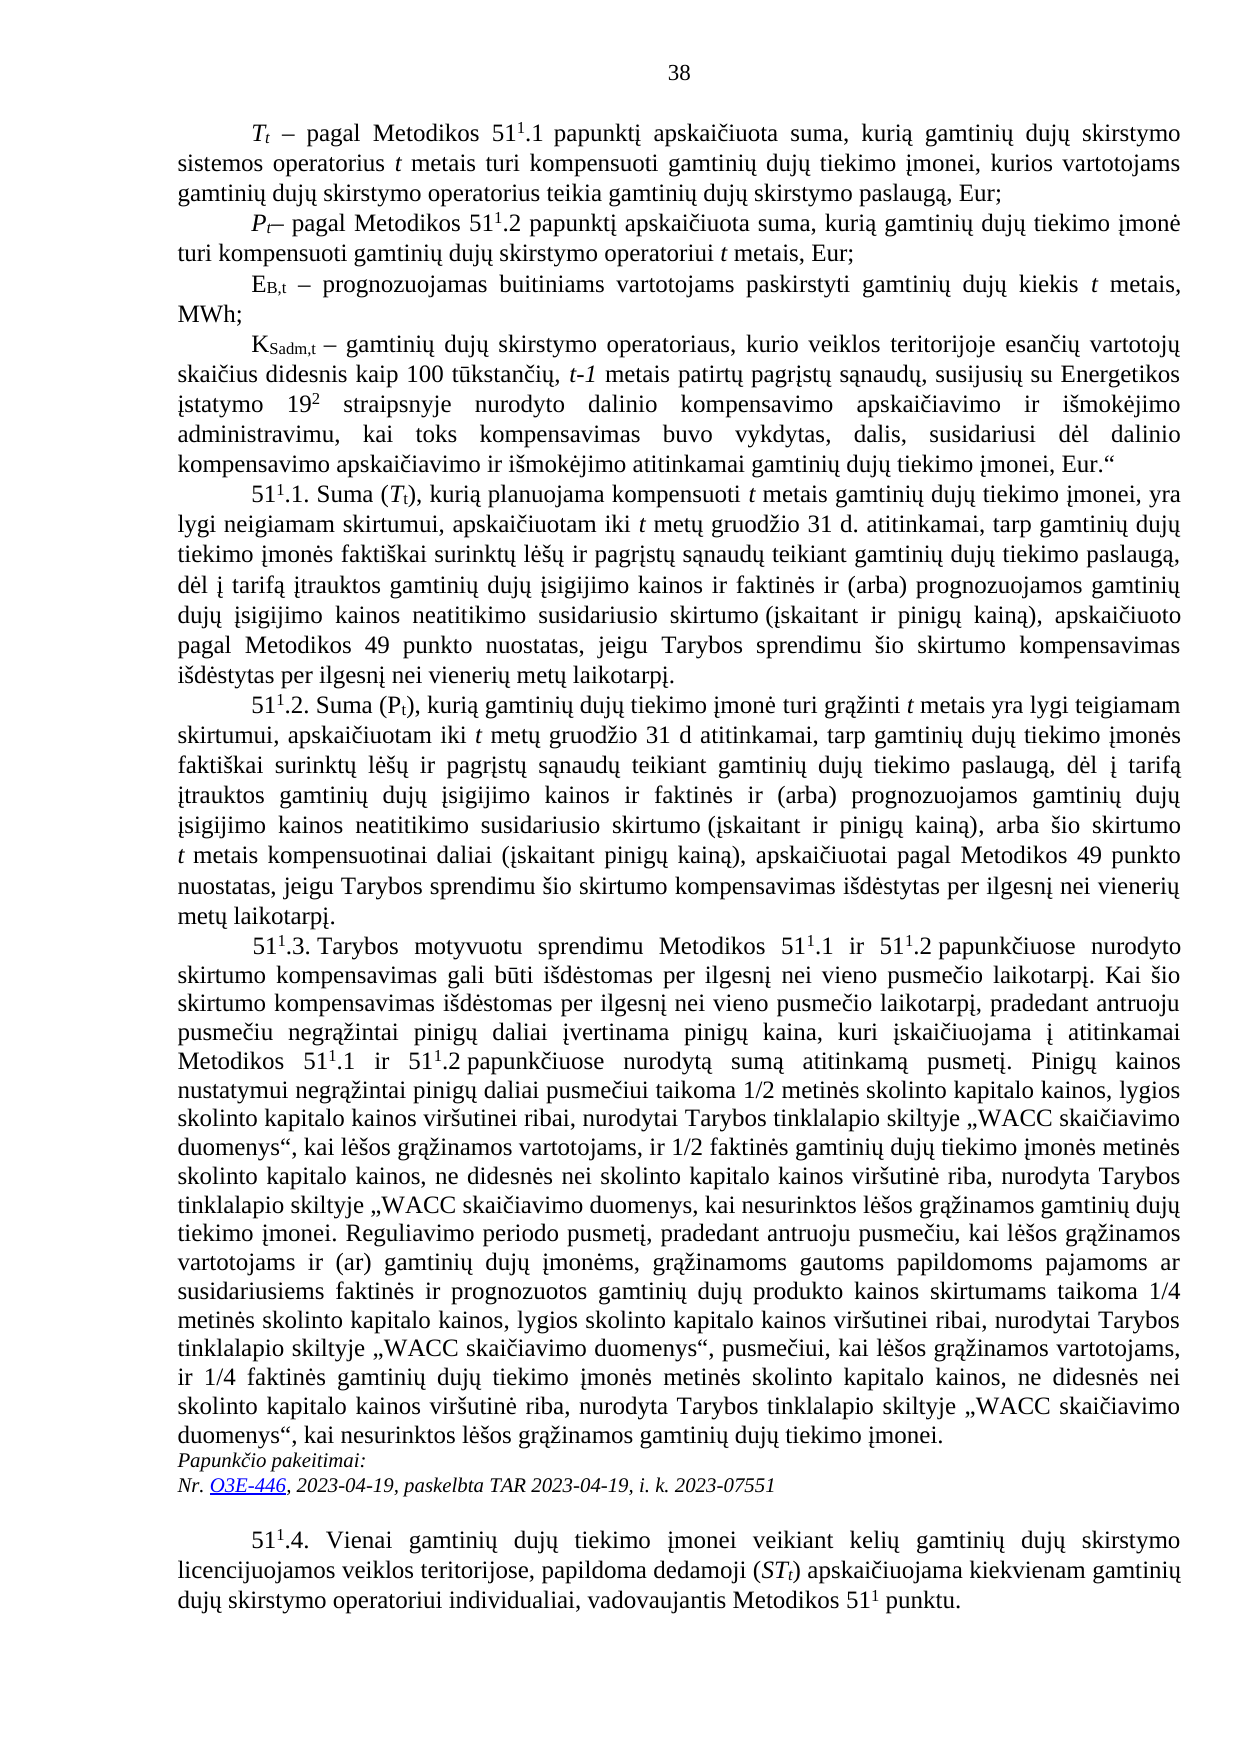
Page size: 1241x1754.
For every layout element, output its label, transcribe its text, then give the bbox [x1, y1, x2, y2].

text KSadm,t – gamtinių dujų skirstymo operatoriaus, kurio veiklos teritorijoje esančių vartotojų skaičius didesnis kaip 100 tūkstančių, t-1 metais patirtų pagrįstų sąnaudų, susijusių su Energetikos įstatymo 192 straipsnyje nurodyto dalinio kompensavimo apskaičiavimo ir išmokėjimo administravimu, kai toks kompensavimas buvo vykdytas, dalis, susidariusi dėl dalinio kompensavimo apskaičiavimo ir išmokėjimo atitinkamai gamtinių dujų tiekimo įmonei, Eur.“ [177, 329, 1181, 478]
text 511.3. Tarybos motyvuotu sprendimu Metodikos 511.1 ir 511.2 papunkčiuose nurodyto skirtumo kompensavimas gali būti išdėstomas per ilgesnį nei vieno pusmečio laikotarpį. Kai šio skirtumo kompensavimas išdėstomas per ilgesnį nei vieno pusmečio laikotarpį, pradedant antruoju pusmečiu negrąžintai pinigų daliai įvertinama pinigų kaina, kuri įskaičiuojama į atitinkamai Metodikos 511.1 ir 511.2 papunkčiuose nurodytą sumą atitinkamą pusmetį. Pinigų kainos nustatymui negrąžintai pinigų daliai pusmečiui taikoma 1/2 metinės skolinto kapitalo kainos, lygios skolinto kapitalo kainos viršutinei ribai, nurodytai Tarybos tinklalapio skiltyje „WACC skaičiavimo duomenys“, kai lėšos grąžinamos vartotojams, ir 1/2 faktinės gamtinių dujų tiekimo įmonės metinės skolinto kapitalo kainos, ne didesnės nei skolinto kapitalo kainos viršutinė riba, nurodyta Tarybos tinklalapio skiltyje „WACC skaičiavimo duomenys, kai nesurinktos lėšos grąžinamos gamtinių dujų tiekimo įmonei. Reguliavimo periodo pusmetį, pradedant antruoju pusmečiu, kai lėšos grąžinamos vartotojams ir (ar) gamtinių dujų įmonėms, grąžinamoms gautoms papildomoms pajamoms ar susidariusiems faktinės ir prognozuotos gamtinių dujų produkto kainos skirtumams taikoma 1/4 metinės skolinto kapitalo kainos, lygios skolinto kapitalo kainos viršutinei ribai, nurodytai Tarybos tinklalapio skiltyje „WACC skaičiavimo duomenys“, pusmečiui, kai lėšos grąžinamos vartotojams, ir 1/4 faktinės gamtinių dujų tiekimo įmonės metinės skolinto kapitalo kainos, ne didesnės nei skolinto kapitalo kainos viršutinė riba, nurodyta Tarybos tinklalapio skiltyje „WACC skaičiavimo duomenys“, kai nesurinktos lėšos grąžinamos gamtinių dujų tiekimo įmonei. [177, 931, 1181, 1448]
text Papunkčio pakeitimai: [177, 1448, 1181, 1472]
text EB,t – prognozuojamas buitiniams vartotojams paskirstyti gamtinių dujų kiekis t metais, MWh; [177, 269, 1181, 327]
text 511.1. Suma (Tt), kurią planuojama kompensuoti t metais gamtinių dujų tiekimo įmonei, yra lygi neigiamam skirtumui, apskaičiuotam iki t metų gruodžio 31 d. atitinkamai, tarp gamtinių dujų tiekimo įmonės faktiškai surinktų lėšų ir pagrįstų sąnaudų teikiant gamtinių dujų tiekimo paslaugą, dėl į tarifą įtrauktos gamtinių dujų įsigijimo kainos ir faktinės ir (arba) prognozuojamos gamtinių dujų įsigijimo kainos neatitikimo susidariusio skirtumo (įskaitant ir pinigų kainą), apskaičiuoto pagal Metodikos 49 punkto nuostatas, jeigu Tarybos sprendimu šio skirtumo kompensavimas išdėstytas per ilgesnį nei vienerių metų laikotarpį. [177, 479, 1181, 689]
text Nr. O3E-446, 2023-04-19, paskelbta TAR 2023-04-19, i. k. 2023-07551 [177, 1472, 1181, 1497]
text Pt– pagal Metodikos 511.2 papunktį apskaičiuota suma, kurią gamtinių dujų tiekimo įmonė turi kompensuoti gamtinių dujų skirstymo operatoriui t metais, Eur; [177, 208, 1181, 267]
text 511.2. Suma (Pt), kurią gamtinių dujų tiekimo įmonė turi grąžinti t metais yra lygi teigiamam skirtumui, apskaičiuotam iki t metų gruodžio 31 d atitinkamai, tarp gamtinių dujų tiekimo įmonės faktiškai surinktų lėšų ir pagrįstų sąnaudų teikiant gamtinių dujų tiekimo paslaugą, dėl į tarifą įtrauktos gamtinių dujų įsigijimo kainos ir faktinės ir (arba) prognozuojamos gamtinių dujų įsigijimo kainos neatitikimo susidariusio skirtumo (įskaitant ir pinigų kainą), arba šio skirtumo t metais kompensuotinai daliai (įskaitant pinigų kainą), apskaičiuotai pagal Metodikos 49 punkto nuostatas, jeigu Tarybos sprendimu šio skirtumo kompensavimas išdėstytas per ilgesnį nei vienerių metų laikotarpį. [177, 690, 1181, 929]
text 511.4. Vienai gamtinių dujų tiekimo įmonei veikiant kelių gamtinių dujų skirstymo licencijuojamos veiklos teritorijose, papildoma dedamoji (STt) apskaičiuojama kiekvienam gamtinių dujų skirstymo operatoriui individualiai, vadovaujantis Metodikos 511 punktu. [177, 1525, 1181, 1614]
text Tt – pagal Metodikos 511.1 papunktį apskaičiuota suma, kurią gamtinių dujų skirstymo sistemos operatorius t metais turi kompensuoti gamtinių dujų tiekimo įmonei, kurios vartotojams gamtinių dujų skirstymo operatorius teikia gamtinių dujų skirstymo paslaugą, Eur; [177, 118, 1181, 207]
